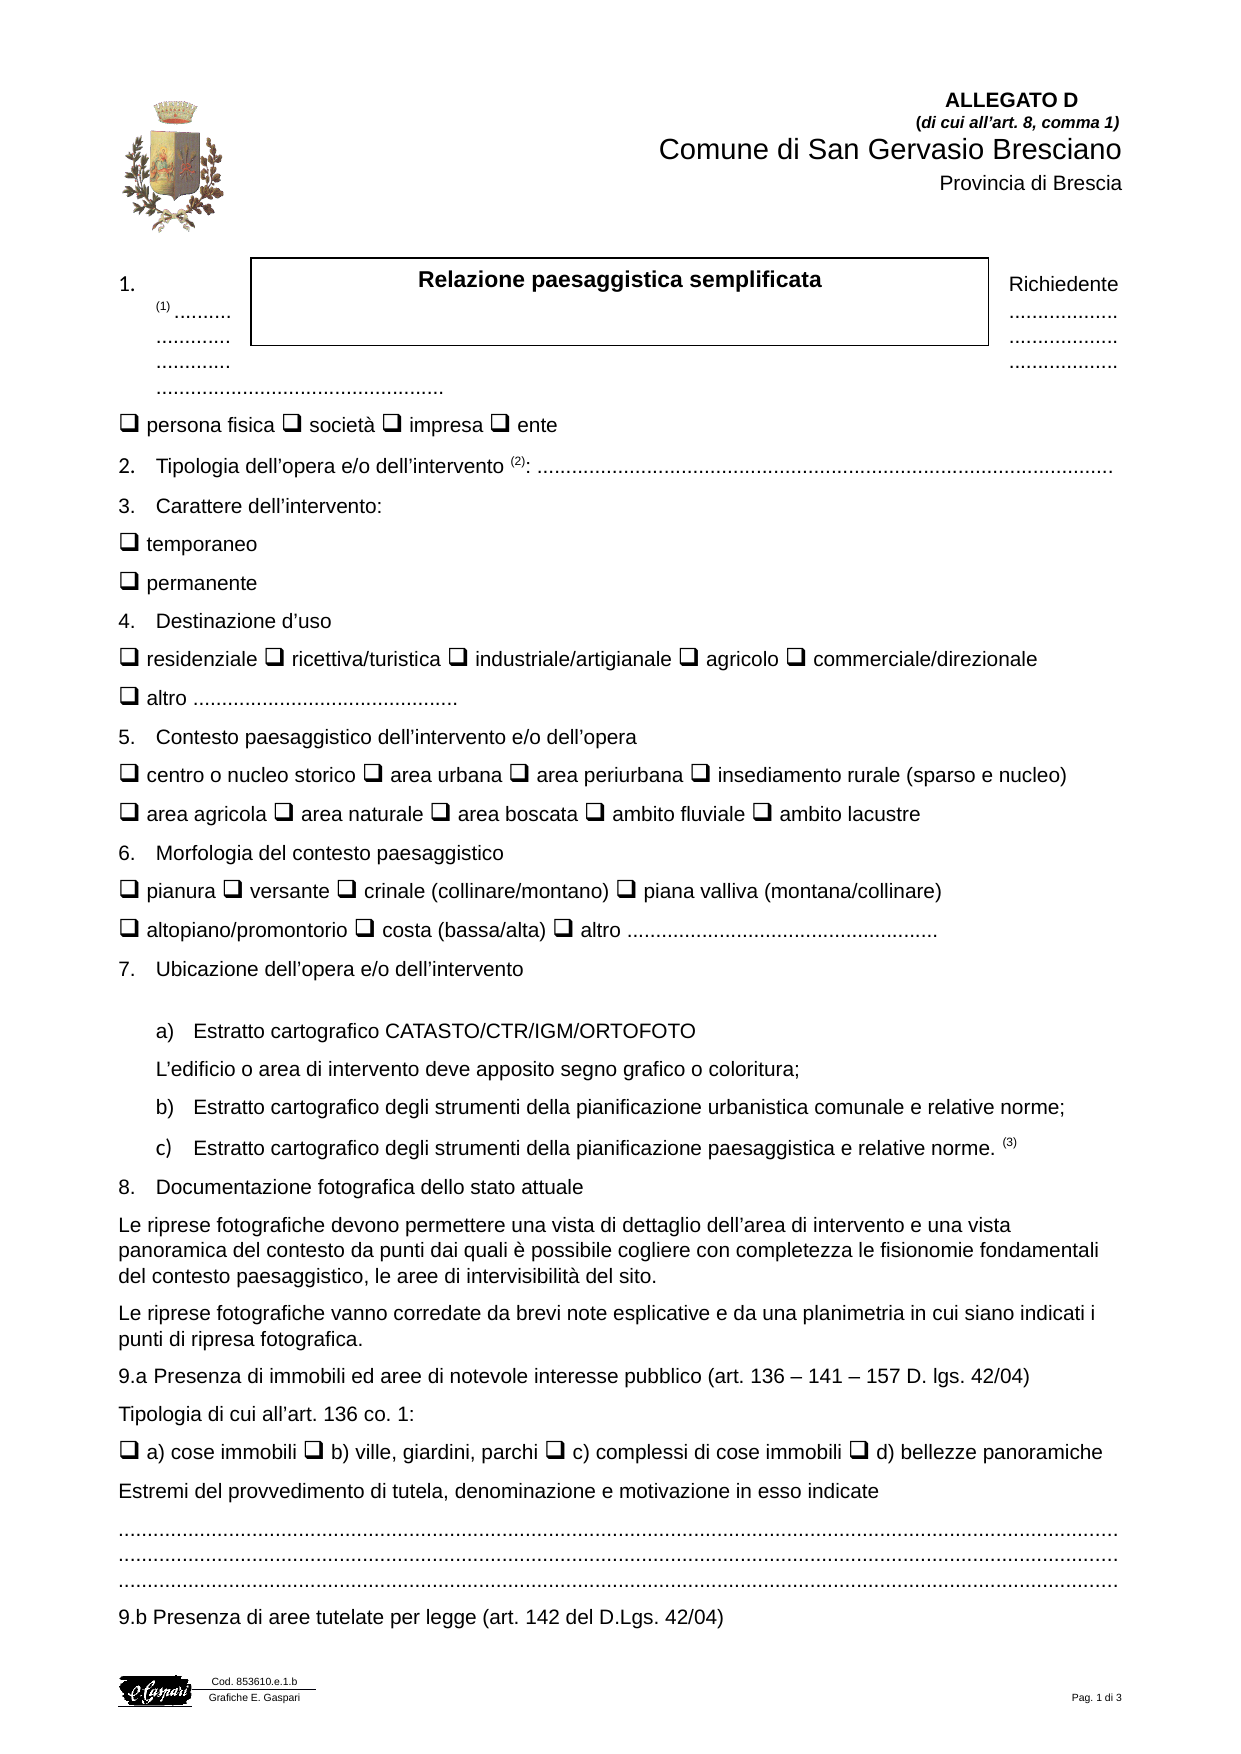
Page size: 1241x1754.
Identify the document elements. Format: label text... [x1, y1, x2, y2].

list Tipologia dell’opera e/o dell’intervento (2): .................................................................................................... [118, 451, 1122, 479]
text  altopiano/promontorio  costa (bassa/alta)  altro ...................................................... [118, 918, 1122, 943]
text  centro o nucleo storico  area urbana  area periurbana  insediamento rurale (sparso e nucleo) [118, 763, 1122, 788]
text 9.a Presenza di immobili ed aree di notevole interesse pubblico (art. 136 – 141 – 157 D. lgs. 42/04) [118, 1364, 1122, 1388]
text  persona fisica  società  impresa  ente [118, 412, 1122, 437]
list Destinazione d’uso [118, 609, 1122, 633]
text L’edificio o area di intervento deve apposito segno grafico o coloritura; [156, 1057, 1122, 1081]
text Provincia di Brescia [224, 171, 1122, 194]
text  permanente [118, 570, 1122, 595]
text  residenziale  ricettiva/turistica  industriale/artigianale  agricolo  commerciale/direzionale [118, 647, 1122, 672]
text  temporaneo [118, 531, 1122, 556]
list Ubicazione dell’opera e/o dell’intervento [118, 957, 1122, 981]
text Le riprese fotografiche vanno corredate da brevi note esplicative e da una planimetria in cui siano indicati i punti di ripresa fotografica. [118, 1301, 1122, 1351]
list Contesto paesaggistico dell’intervento e/o dell’opera [118, 725, 1122, 749]
text Estremi del provvedimento di tutela, denominazione e motivazione in esso indicate [118, 1479, 1122, 1503]
text Tipologia di cui all’art. 136 co. 1: [118, 1402, 1122, 1426]
text  pianura  versante  crinale (collinare/montano)  piana valliva (montana/collinare) [118, 879, 1122, 904]
picture [122, 101, 224, 233]
text 9.b Presenza di aree tutelate per legge (art. 142 del D.Lgs. 42/04) [118, 1605, 1122, 1629]
text  a) cose immobili  b) ville, giardini, parchi  c) complessi di cose immobili  d) bellezze panoramiche [118, 1440, 1122, 1465]
text Comune di San Gervasio Bresciano [224, 132, 1122, 166]
text Le riprese fotografiche devono permettere una vista di dettaglio dell’area di intervento e una vista panoramica del contesto da punti dai quali è possibile cogliere con completezza le fisionomie fondamentali del contesto paesaggistico, le aree di intervisibilità del sito. [118, 1213, 1122, 1287]
list Morfologia del contesto paesaggistico [118, 841, 1122, 865]
list Estratto cartografico degli strumenti della pianificazione urbanistica comunale e relative norme; [156, 1095, 1122, 1119]
list Documentazione fotografica dello stato attuale [118, 1175, 1122, 1199]
list Estratto cartografico degli strumenti della pianificazione paesaggistica e relative norme. (3) [156, 1133, 1122, 1161]
text  altro .............................................. [118, 686, 1122, 711]
text  area agricola  area naturale  area boscata  ambito fluviale  ambito lacustre [118, 802, 1122, 827]
list Carattere dell’intervento: [118, 494, 1122, 518]
picture [118, 1674, 192, 1706]
list Richiedente (1) ............................................................................................................................................... [118, 269, 1122, 399]
list Estratto cartografico CATASTO/CTR/IGM/ORTOFOTO [156, 1019, 1122, 1043]
